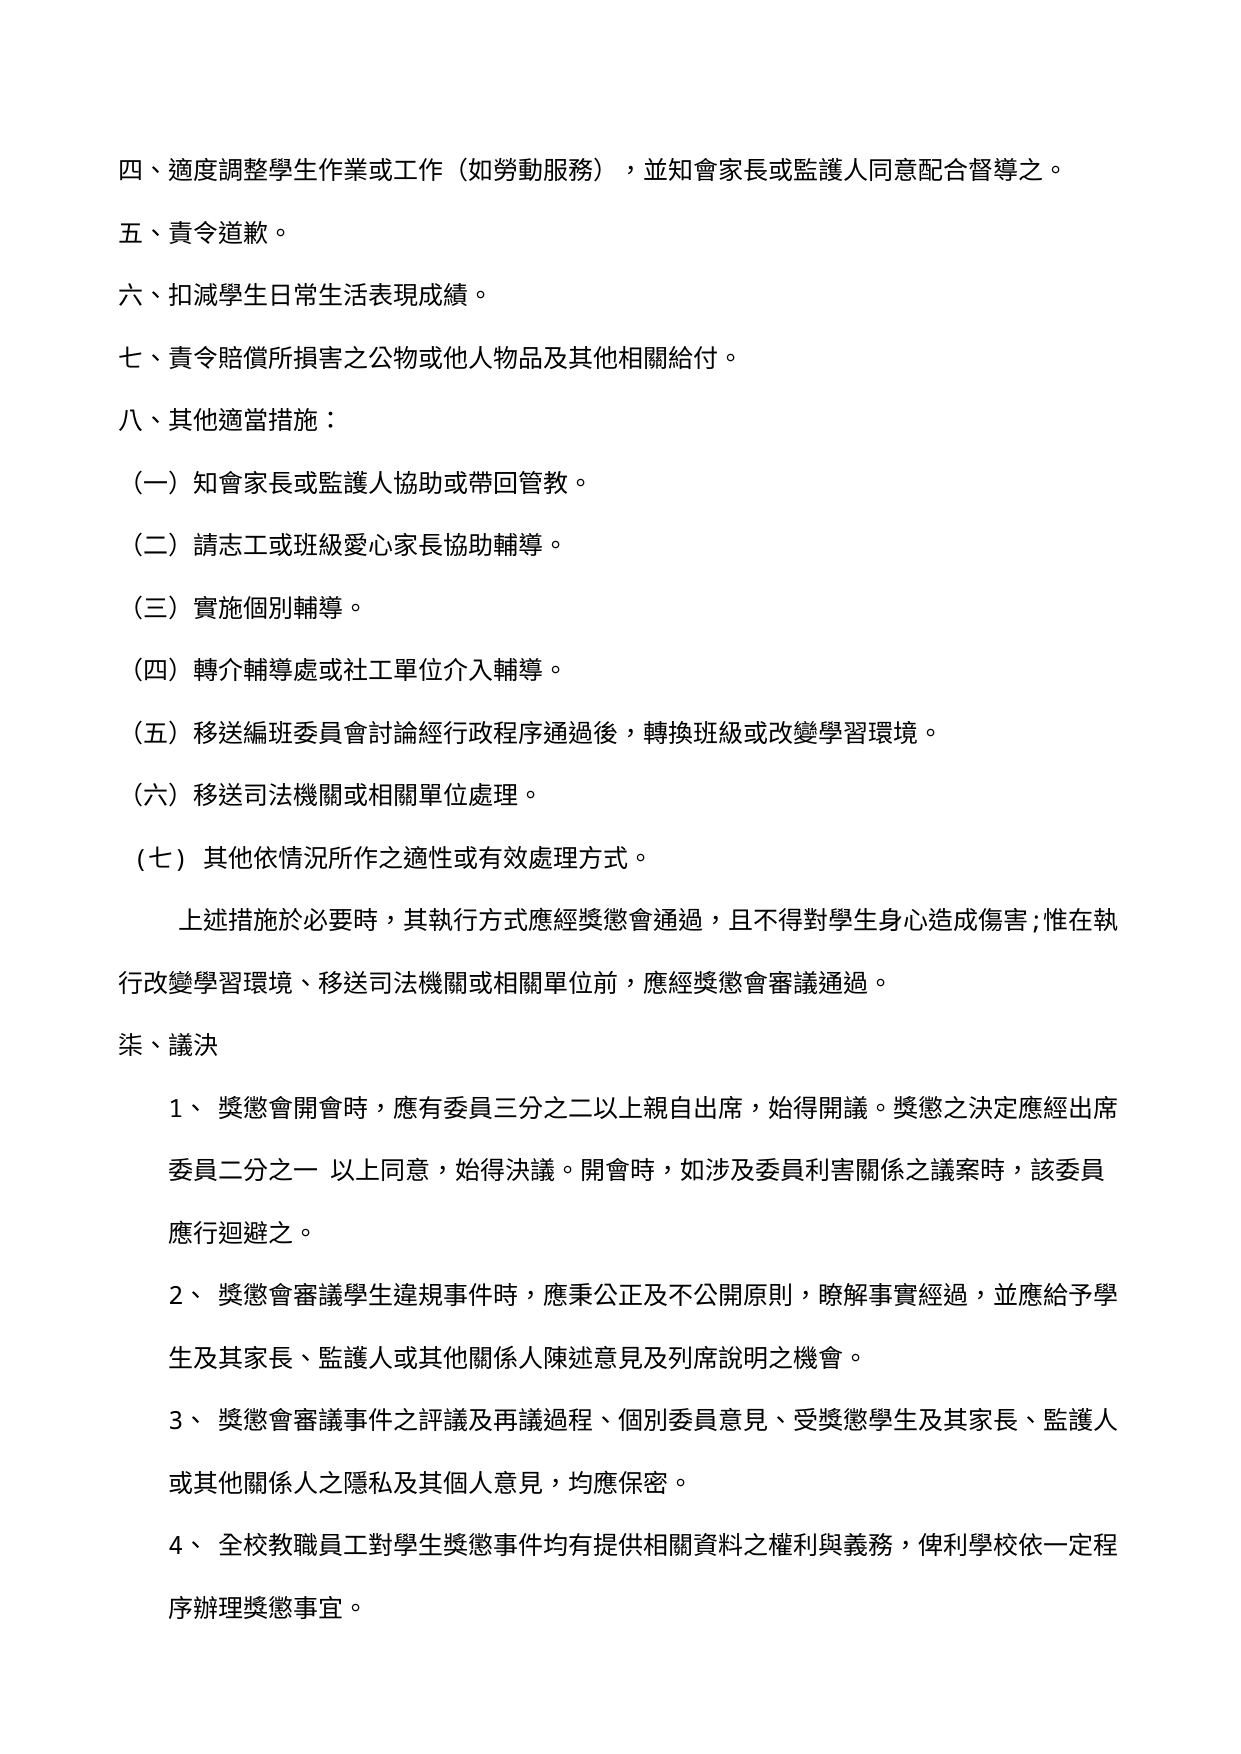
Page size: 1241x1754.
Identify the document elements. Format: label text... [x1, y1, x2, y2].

text （二）請志工或班級愛心家長協助輔導。 [118, 502, 1122, 564]
text 四、適度調整學生作業或工作（如勞動服務），並知會家長或監護人同意配合督導之。 [118, 127, 1122, 189]
text (七) 其他依情況所作之適性或有效處理方式。 [118, 814, 1122, 877]
list 獎懲會審議學生違規事件時，應秉公正及不公開原則，瞭解事實經過，並應給予學生及其家長、監護人或其他關係人陳述意見及列席說明之機會。 [168, 1252, 1122, 1377]
text 柒、議決 [118, 1002, 1122, 1064]
text 八、其他適當措施： [118, 377, 1122, 439]
text （三）實施個別輔導。 [118, 564, 1122, 627]
text （一）知會家長或監護人協助或帶回管教。 [118, 439, 1122, 502]
text 七、責令賠償所損害之公物或他人物品及其他相關給付。 [118, 314, 1122, 377]
text （五）移送編班委員會討論經行政程序通過後，轉換班級或改變學習環境。 [118, 689, 1122, 752]
text （六）移送司法機關或相關單位處理。 [118, 752, 1122, 814]
text （四）轉介輔導處或社工單位介入輔導。 [118, 627, 1122, 689]
list 全校教職員工對學生獎懲事件均有提供相關資料之權利與義務，俾利學校依一定程序辦理獎懲事宜。 [168, 1502, 1122, 1627]
list 獎懲會審議事件之評議及再議過程、個別委員意見、受獎懲學生及其家長、監護人或其他關係人之隱私及其個人意見，均應保密。 [168, 1377, 1122, 1502]
text 五、責令道歉。 [118, 189, 1122, 252]
text 上述措施於必要時，其執行方式應經獎懲會通過，且不得對學生身心造成傷害;惟在執行改變學習環境、移送司法機關或相關單位前，應經獎懲會審議通過。 [118, 877, 1122, 1002]
list 獎懲會開會時，應有委員三分之二以上親自出席，始得開議。獎懲之決定應經出席委員二分之一 以上同意，始得決議。開會時，如涉及委員利害關係之議案時，該委員應行迴避之。 [168, 1064, 1122, 1252]
text 六、扣減學生日常生活表現成績。 [118, 252, 1122, 314]
